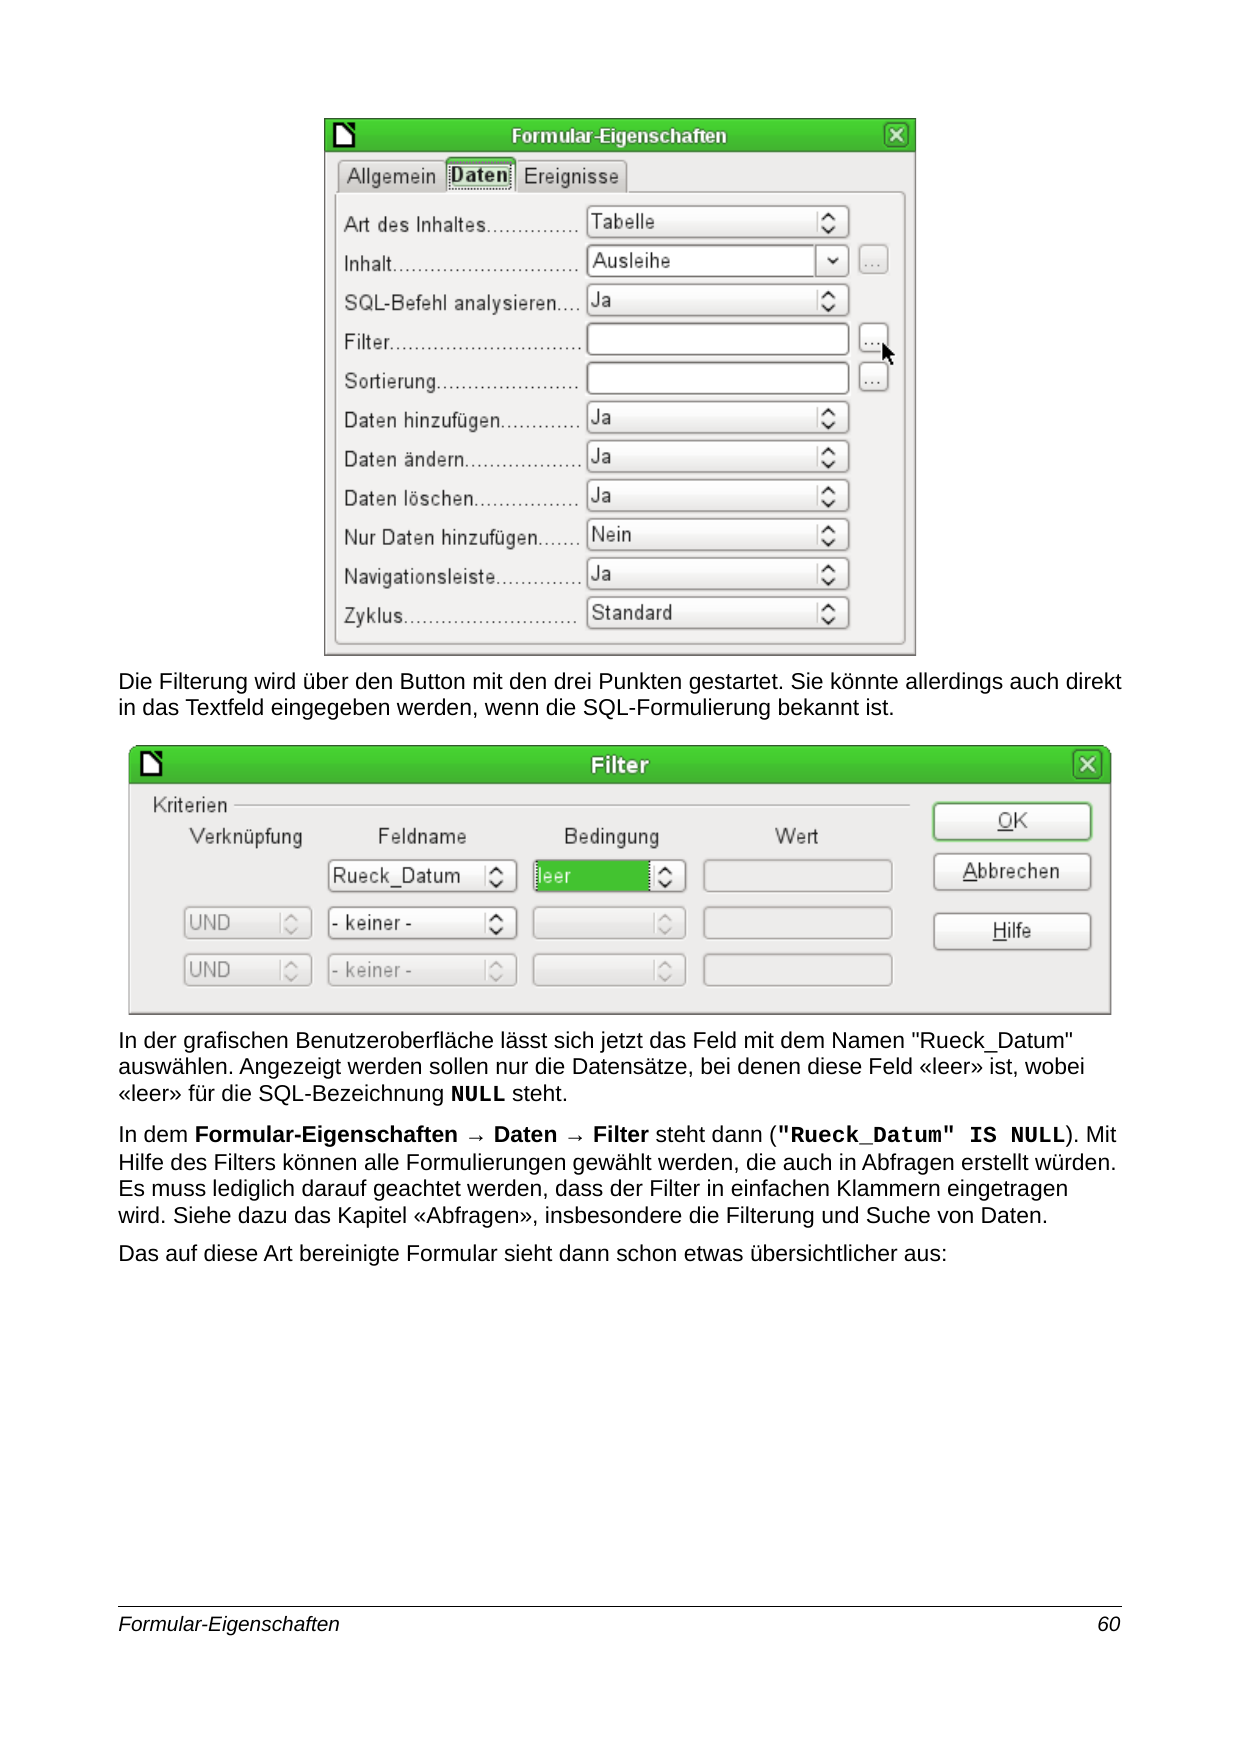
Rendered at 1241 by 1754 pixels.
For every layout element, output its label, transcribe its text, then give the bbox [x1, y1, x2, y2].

picture [324, 118, 917, 656]
text Die Filterung wird über den Button mit den drei Punkten gestartet. Sie könnte allerdings auch direkt in das Textfeld eingegeben werden, wenn die SQL-Formulierung bekannt ist. [118, 668, 1122, 721]
text In dem Formular-Eigenschaften → Daten → Filter steht dann ("Rueck_Datum" IS NULL). Mit Hilfe des Filters können alle Formulierungen gewählt werden, die auch in Abfragen erstellt würden. Es muss lediglich darauf geachtet werden, dass der Filter in einfachen Klammern eingetragen wird. Siehe dazu das Kapitel «Abfragen», insbesondere die Filterung und Suche von Daten. [118, 1121, 1122, 1228]
picture [128, 745, 1112, 1015]
text Das auf diese Art bereinigte Formular sieht dann schon etwas übersichtlicher aus: [118, 1240, 1122, 1267]
text In der grafischen Benutzeroberfläche lässt sich jetzt das Feld mit dem Namen "Rueck_Datum" auswählen. Angezeigt werden sollen nur die Datensätze, bei denen diese Feld «leer» ist, wobei «leer» für die SQL-Bezeichnung NULL steht. [118, 1027, 1122, 1108]
